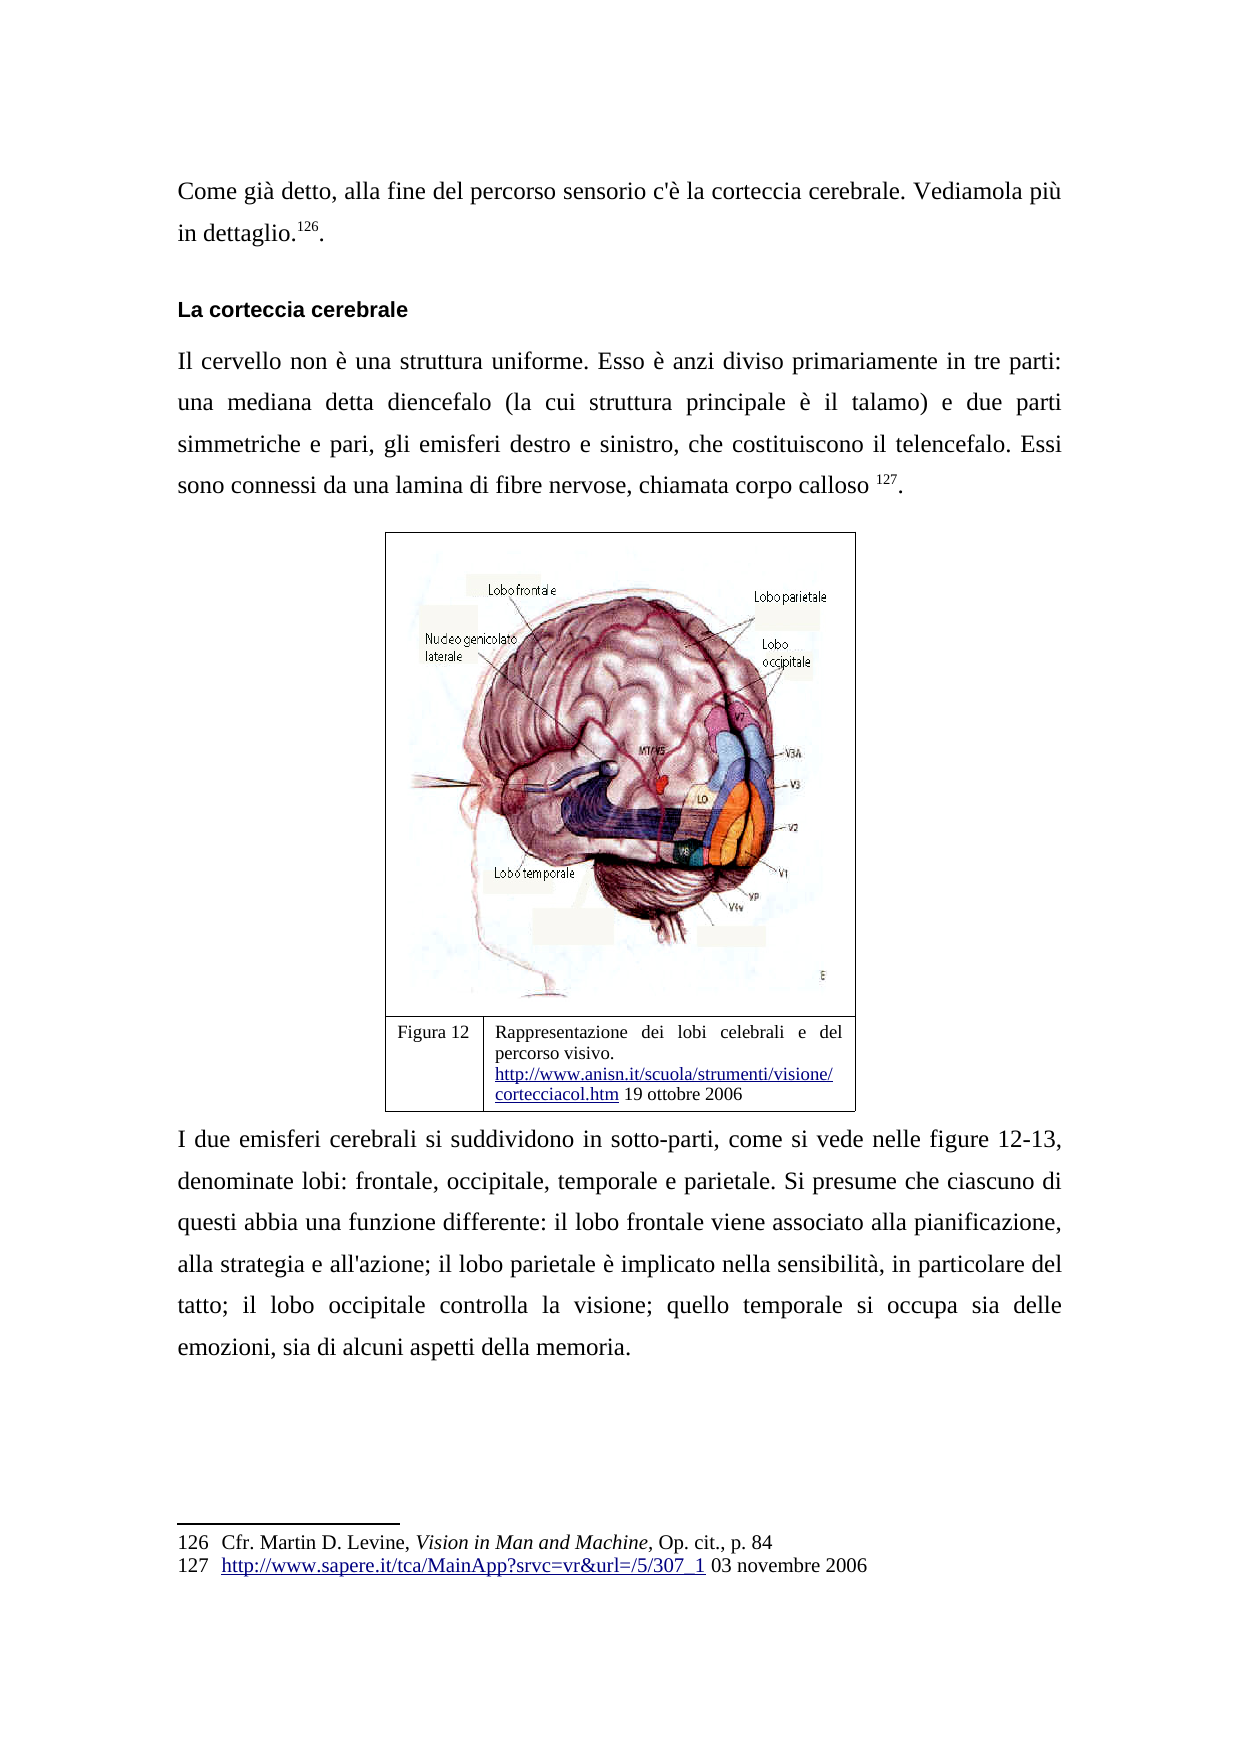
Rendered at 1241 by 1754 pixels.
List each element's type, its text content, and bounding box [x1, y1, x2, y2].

table_cell Rappresentazione dei lobi celebrali e del percorso visivo. http://www.anisn.it/scuola/strumenti/visione/cortecciacol.htm 19 ottobre 2006 [484, 1017, 855, 1111]
text Il cervello non è una struttura uniforme. Esso è anzi diviso primariamente in tre parti: una mediana detta diencefalo (la cui struttura principale è il talamo) e due parti simmetriche e pari, gli emisferi destro e sinistro, che costituiscono il telencefalo. Essi sono connessi da una lamina di fibre nervose, chiamata corpo calloso . [177, 347, 1063, 499]
subtitle La corteccia cerebrale [177, 298, 1063, 322]
text Come già detto, alla fine del percorso sensorio c'è la corteccia cerebrale. Vediamola più in dettaglio.. [177, 177, 1063, 246]
text http://www.sapere.it/tca/MainApp?srvc=vr&url=/5/307_1 03 novembre 2006 [177, 1554, 1063, 1577]
table_cell Figura 12 [386, 1017, 483, 1111]
text I due emisferi cerebrali si suddividono in sotto-parti, come si vede nelle figure 12-13, denominate lobi: frontale, occipitale, temporale e parietale. Si presume che ciascuno di questi abbia una funzione differente: il lobo frontale viene associato alla pianificazione, alla strategia e all'azione; il lobo parietale è implicato nella sensibilità, in particolare del tatto; il lobo occipitale controlla la visione; quello temporale si occupa sia delle emozioni, sia di alcuni aspetti della memoria. [177, 1125, 1063, 1361]
text Cfr. Martin D. Levine, Vision in Man and Machine, Op. cit., p. 84 [177, 1531, 1063, 1554]
table_header [386, 533, 855, 1016]
picture [407, 546, 829, 1002]
